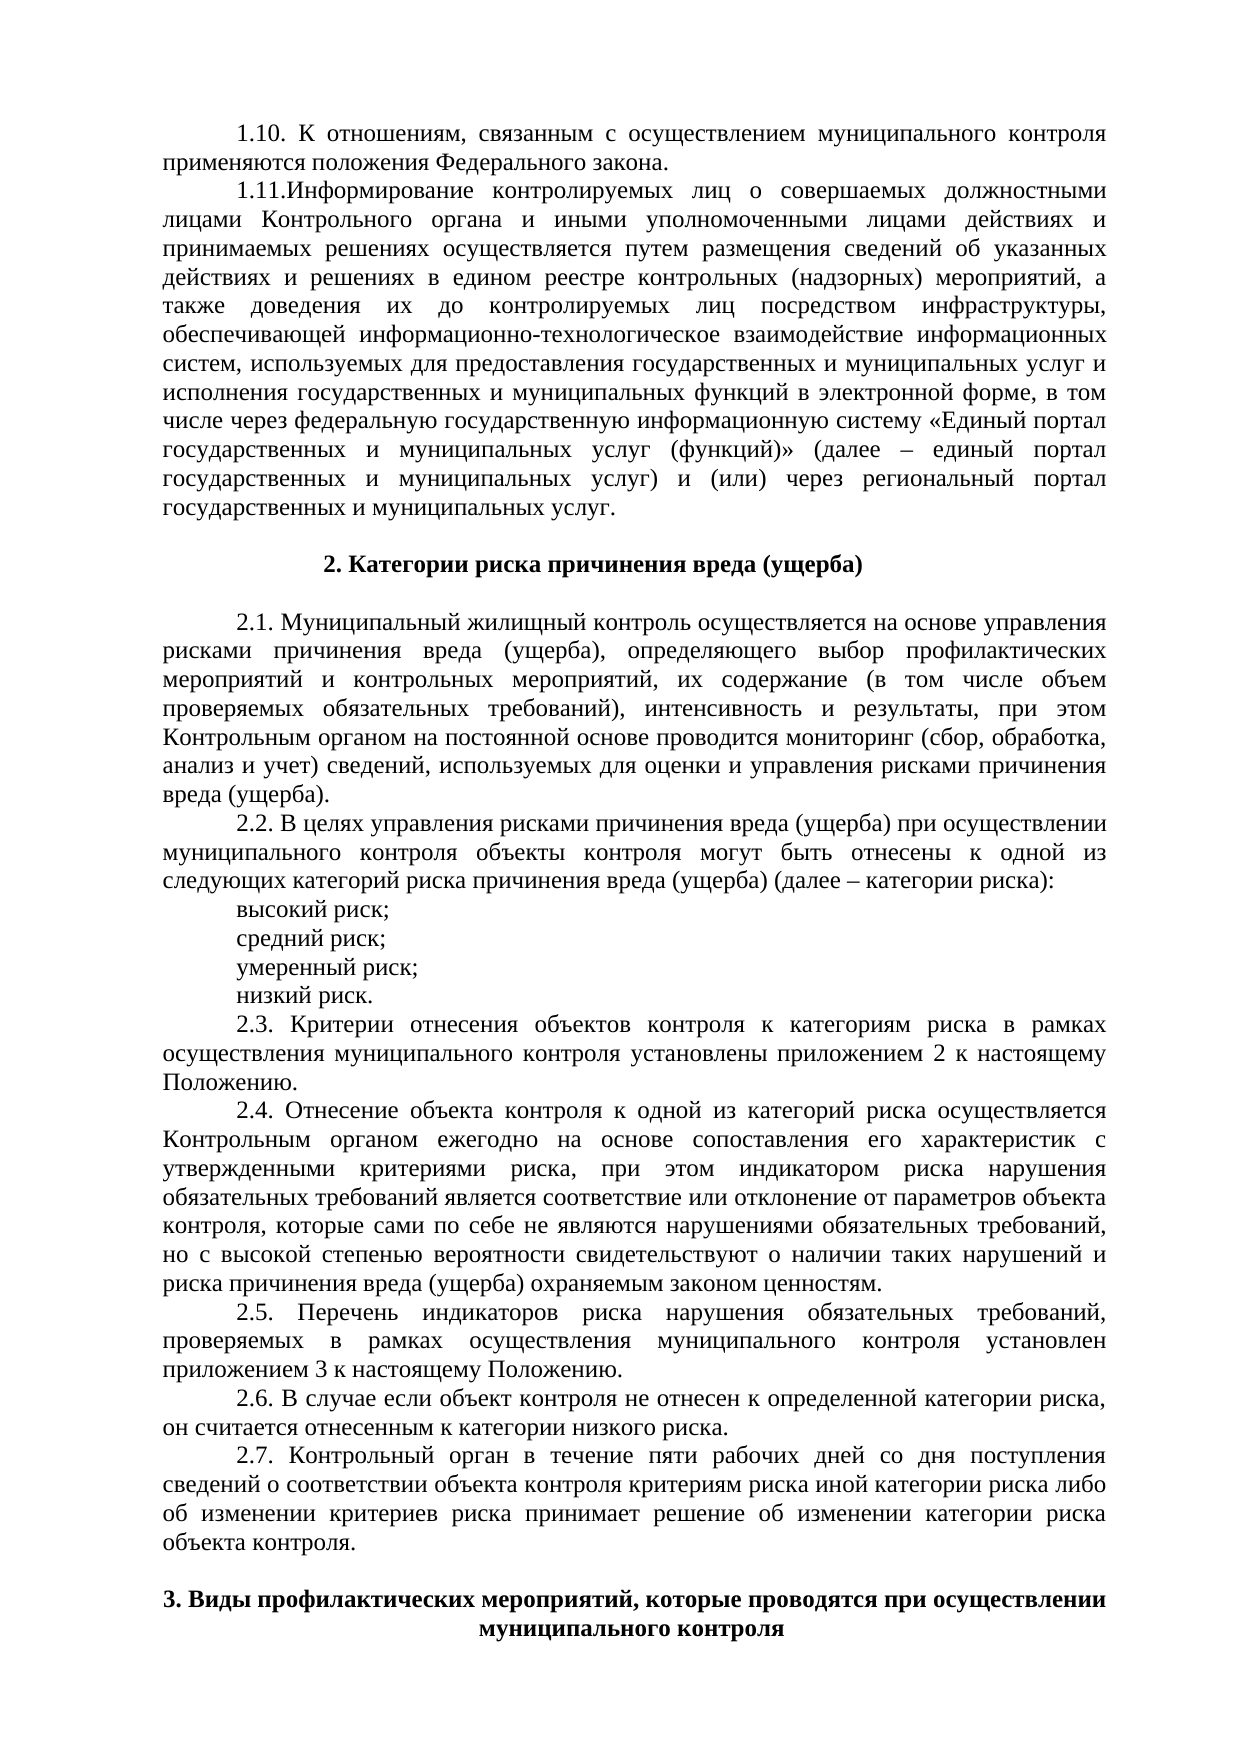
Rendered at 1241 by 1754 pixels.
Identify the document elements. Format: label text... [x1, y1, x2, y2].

text 2.3. Критерии отнесения объектов контроля к категориям риска в рамках осуществления муниципального контроля установлены приложением 2 к настоящему Положению. [162, 1009, 1107, 1096]
text 1.10. К отношениям, связанным с осуществлением муниципального контроля применяются положения Федерального закона. [162, 118, 1107, 176]
text 2.5. Перечень индикаторов риска нарушения обязательных требований, проверяемых в рамках осуществления муниципального контроля установлен приложением 3 к настоящему Положению. [162, 1297, 1107, 1383]
text 2.2. В целях управления рисками причинения вреда (ущерба) при осуществлении муниципального контроля объекты контроля могут быть отнесены к одной из следующих категорий риска причинения вреда (ущерба) (далее – категории риска): [162, 808, 1107, 894]
text 3. Виды профилактических мероприятий, которые проводятся при осуществлении муниципального контроля [162, 1584, 1107, 1642]
text 2.6. В случае если объект контроля не отнесен к определенной категории риска, он считается отнесенным к категории низкого риска. [162, 1383, 1107, 1441]
text 2.1. Муниципальный жилищный контроль осуществляется на основе управления рисками причинения вреда (ущерба), определяющего выбор профилактических мероприятий и контрольных мероприятий, их содержание (в том числе объем проверяемых обязательных требований), интенсивность и результаты, при этом Контрольным органом на постоянной основе проводится мониторинг (сбор, обработка, анализ и учет) сведений, используемых для оценки и управления рисками причинения вреда (ущерба). [162, 607, 1107, 808]
text 2.4. Отнесение объекта контроля к одной из категорий риска осуществляется Контрольным органом ежегодно на основе сопоставления его характеристик с утвержденными критериями риска, при этом индикатором риска нарушения обязательных требований является соответствие или отклонение от параметров объекта контроля, которые сами по себе не являются нарушениями обязательных требований, но с высокой степенью вероятности свидетельствуют о наличии таких нарушений и риска причинения вреда (ущерба) охраняемым законом ценностям. [162, 1096, 1107, 1297]
text 1.11.Информирование контролируемых лиц о совершаемых должностными лицами Контрольного органа и иными уполномоченными лицами действиях и принимаемых решениях осуществляется путем размещения сведений об указанных действиях и решениях в едином реестре контрольных (надзорных) мероприятий, а также доведения их до контролируемых лиц посредством инфраструктуры, обеспечивающей информационно-технологическое взаимодействие информационных систем, используемых для предоставления государственных и муниципальных услуг и исполнения государственных и муниципальных функций в электронной форме, в том числе через федеральную государственную информационную систему «Единый портал государственных и муниципальных услуг (функций)» (далее – единый портал государственных и муниципальных услуг) и (или) через региональный портал государственных и муниципальных услуг. [162, 176, 1107, 521]
text высокий риск; [162, 894, 1107, 923]
text 2.7. Контрольный орган в течение пяти рабочих дней со дня поступления сведений о соответствии объекта контроля критериям риска иной категории риска либо об изменении критериев риска принимает решение об изменении категории риска объекта контроля. [162, 1441, 1107, 1556]
text умеренный риск; [162, 952, 1107, 981]
text средний риск; [162, 923, 1107, 952]
text низкий риск. [162, 981, 1107, 1009]
text 2. Категории риска причинения вреда (ущерба) [323, 549, 1107, 578]
